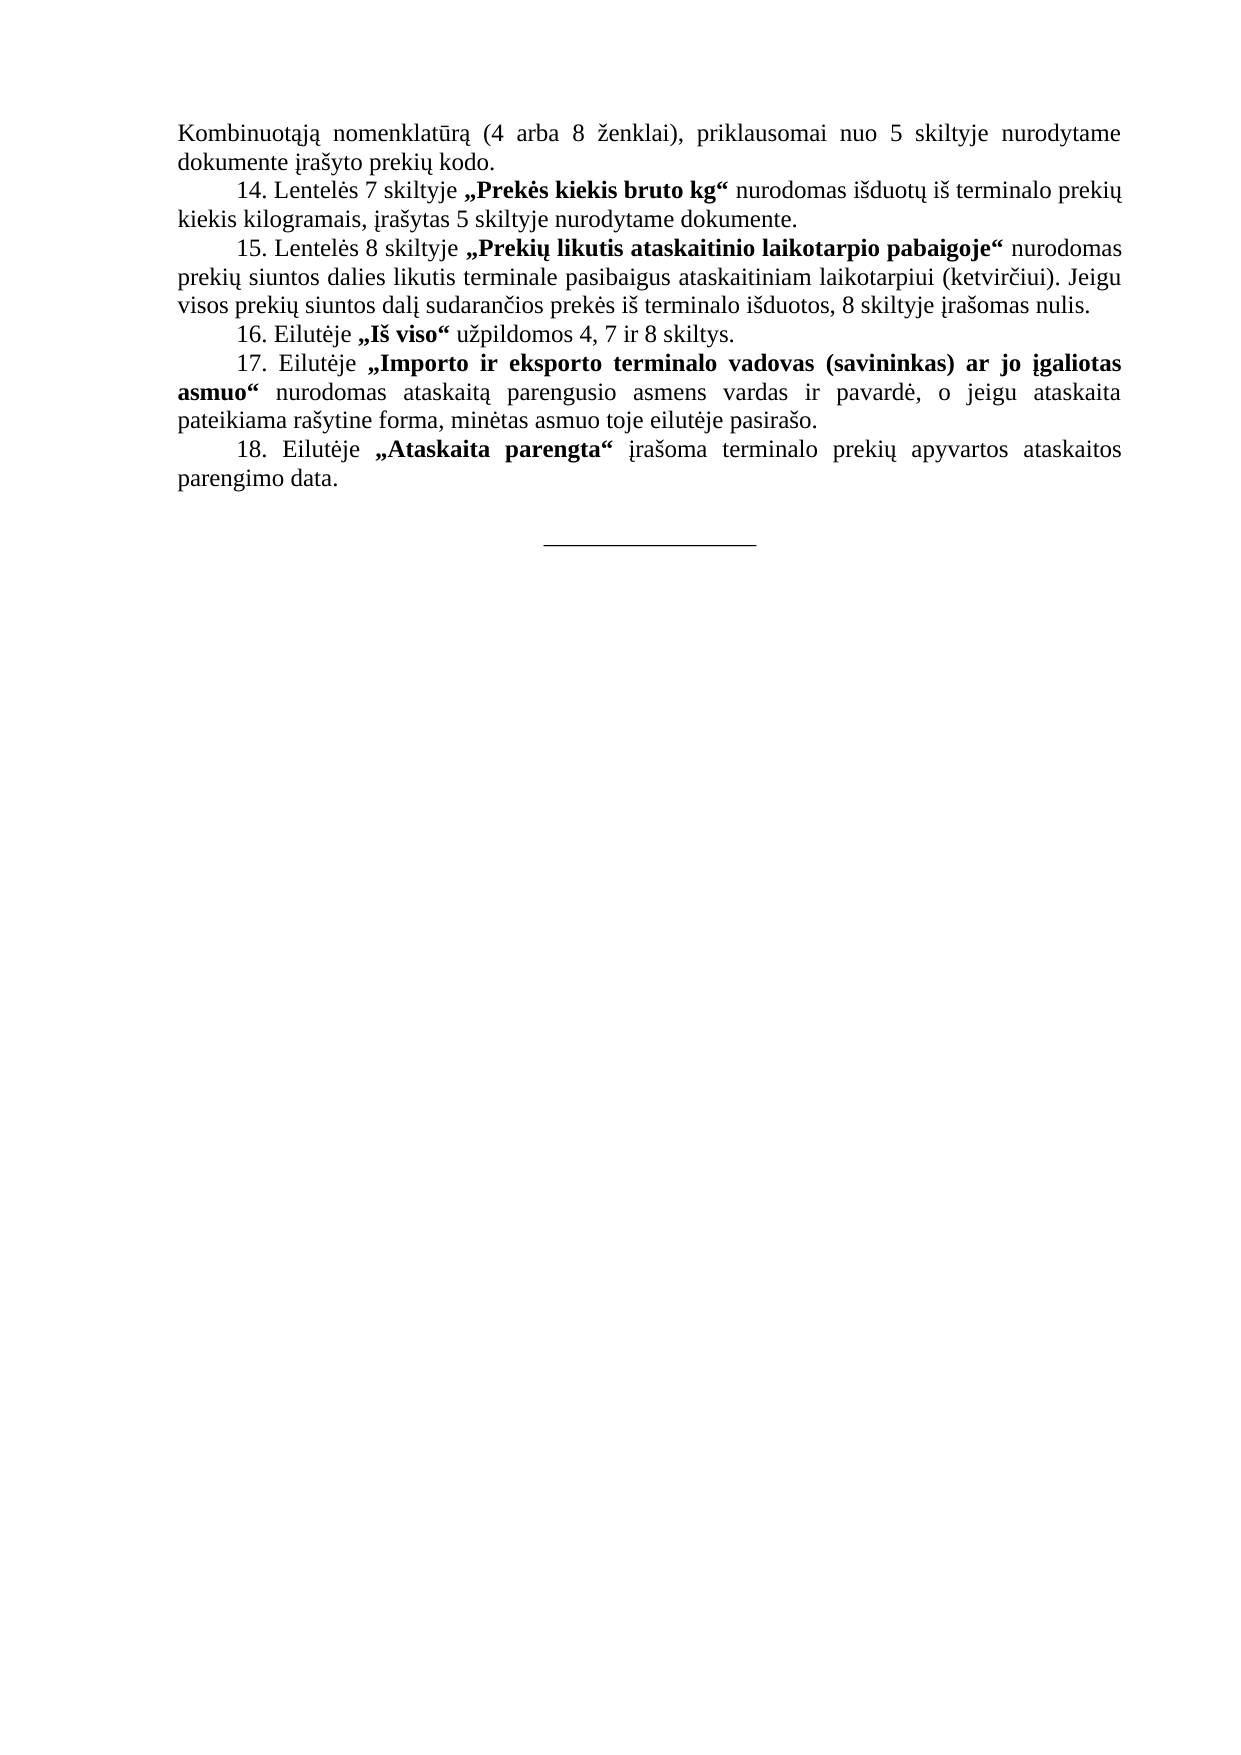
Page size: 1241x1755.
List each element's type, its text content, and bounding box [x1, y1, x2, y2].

text 15. Lentelės 8 skiltyje „Prekių likutis ataskaitinio laikotarpio pabaigoje“ nurodomas prekių siuntos dalies likutis terminale pasibaigus ataskaitiniam laikotarpiui (ketvirčiui). Jeigu visos prekių siuntos dalį sudarančios prekės iš terminalo išduotos, 8 skiltyje įrašomas nulis. [177, 233, 1122, 319]
text Kombinuotąją nomenklatūrą (4 arba 8 ženklai), priklausomai nuo 5 skiltyje nurodytame dokumente įrašyto prekių kodo. [177, 118, 1122, 176]
text 16. Eilutėje „Iš viso“ užpildomos 4, 7 ir 8 skiltys. [177, 319, 1122, 348]
text _________________ [177, 521, 1122, 549]
text 17. Eilutėje „Importo ir eksporto terminalo vadovas (savininkas) ar jo įgaliotas asmuo“ nurodomas ataskaitą parengusio asmens vardas ir pavardė, o jeigu ataskaita pateikiama rašytine forma, minėtas asmuo toje eilutėje pasirašo. [177, 348, 1122, 434]
text 14. Lentelės 7 skiltyje „Prekės kiekis bruto kg“ nurodomas išduotų iš terminalo prekių kiekis kilogramais, įrašytas 5 skiltyje nurodytame dokumente. [177, 176, 1122, 233]
text 18. Eilutėje „Ataskaita parengta“ įrašoma terminalo prekių apyvartos ataskaitos parengimo data. [177, 434, 1122, 492]
